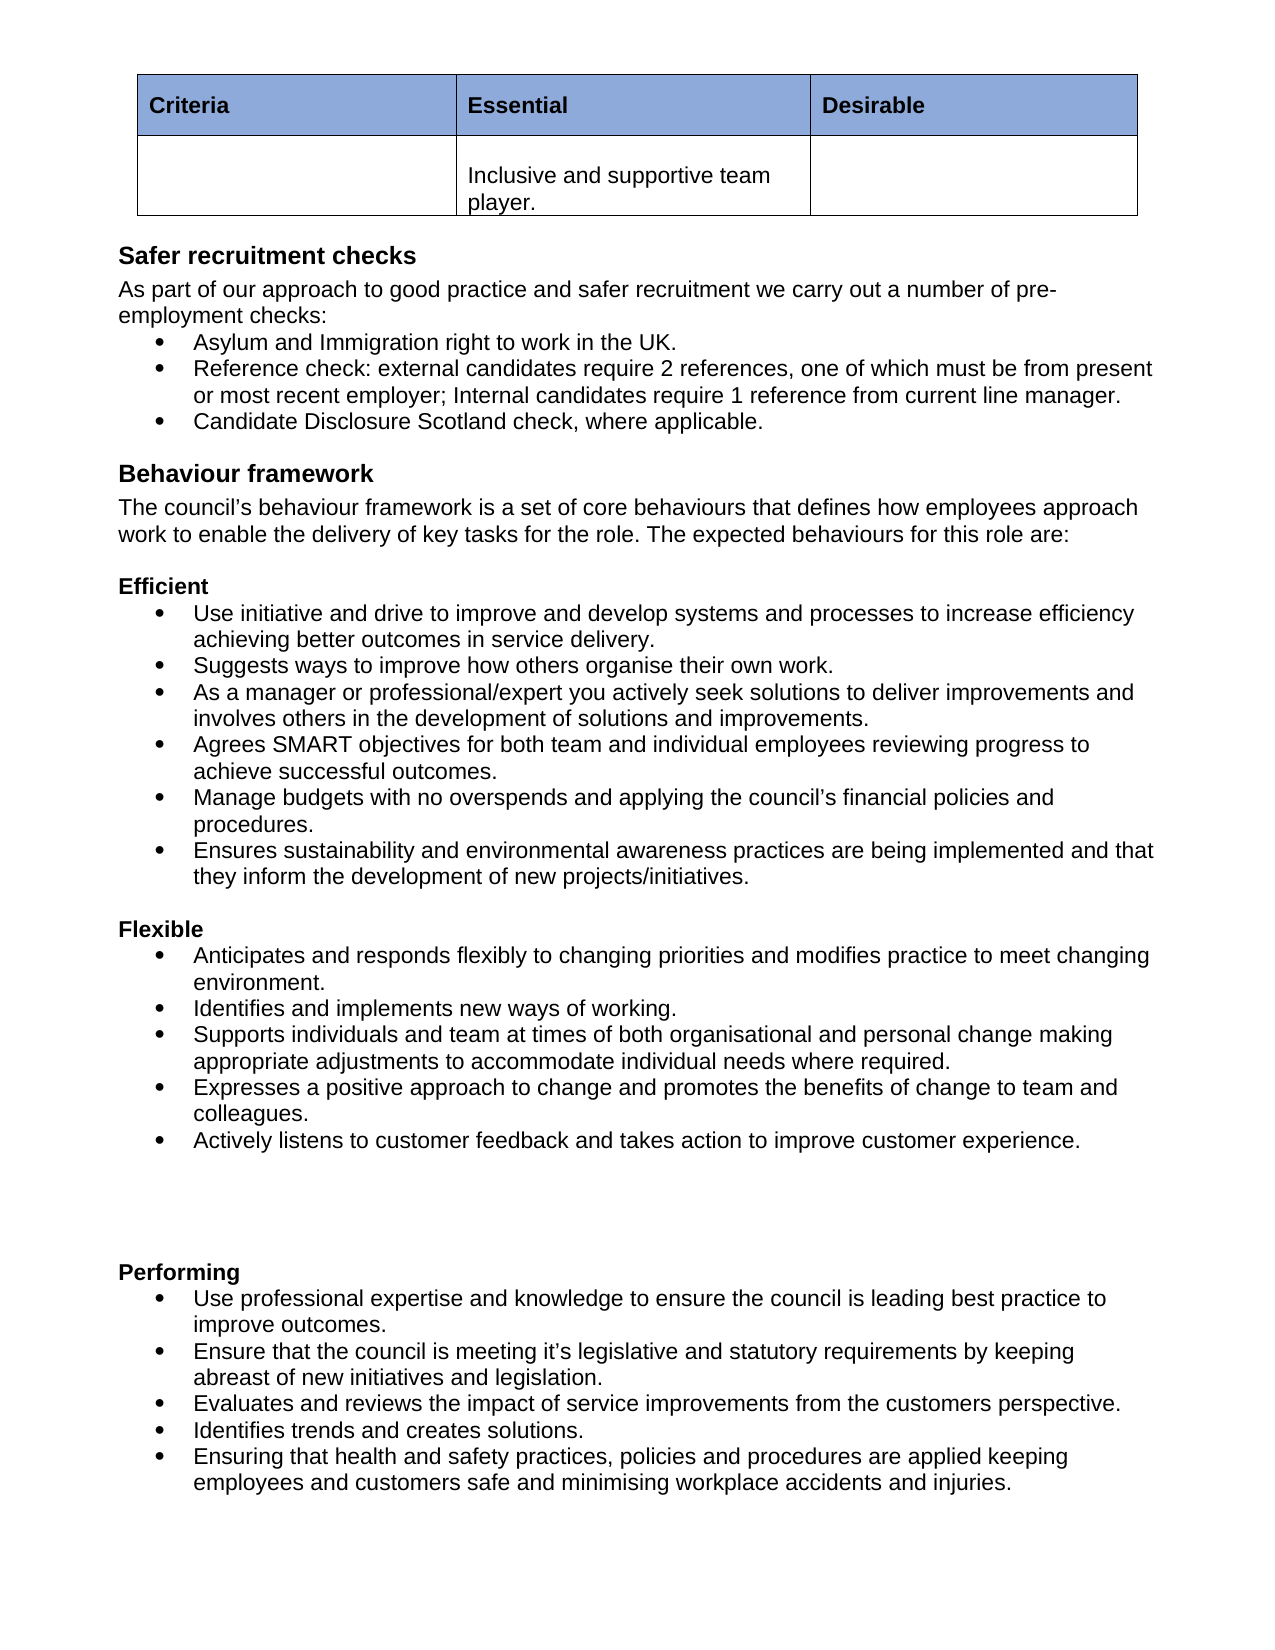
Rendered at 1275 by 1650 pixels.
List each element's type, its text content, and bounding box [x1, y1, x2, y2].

table_cell Inclusive and supportive team player. [457, 136, 810, 215]
table_cell [138, 136, 456, 215]
list Candidate Disclosure Scotland check, where applicable. [156, 408, 1157, 434]
table_header Desirable [811, 75, 1137, 135]
list Anticipates and responds flexibly to changing priorities and modifies practice to meet changing environment. [156, 942, 1157, 995]
subtitle Behaviour framework [118, 459, 1157, 488]
text As part of our approach to good practice and safer recruitment we carry out a number of pre-employment checks: [118, 276, 1157, 329]
subtitle Safer recruitment checks [118, 241, 1157, 270]
list Evaluates and reviews the impact of service improvements from the customers perspective. [156, 1390, 1157, 1417]
list Suggests ways to improve how others organise their own work. [156, 652, 1157, 679]
table_header Essential [457, 75, 810, 135]
table_cell [811, 136, 1137, 215]
list Identifies trends and creates solutions. [156, 1417, 1157, 1443]
list Ensure that the council is meeting it’s legislative and statutory requirements by keeping abreast of new initiatives and legislation. [156, 1338, 1157, 1390]
list Ensures sustainability and environmental awareness practices are being implemented and that they inform the development of new projects/initiatives. [156, 837, 1157, 889]
list Ensuring that health and safety practices, policies and procedures are applied keeping employees and customers safe and minimising workplace accidents and injuries. [156, 1443, 1157, 1496]
list Use professional expertise and knowledge to ensure the council is leading best practice to improve outcomes. [156, 1285, 1157, 1338]
list Use initiative and drive to improve and develop systems and processes to increase efficiency achieving better outcomes in service delivery. [156, 600, 1157, 652]
list Identifies and implements new ways of working. [156, 995, 1157, 1021]
list Agrees SMART objectives for both team and individual employees reviewing progress to achieve successful outcomes. [156, 731, 1157, 784]
table_header Criteria [138, 75, 456, 135]
list As a manager or professional/expert you actively seek solutions to deliver improvements and involves others in the development of solutions and improvements. [156, 679, 1157, 731]
list Actively listens to customer feedback and takes action to improve customer experience. [156, 1127, 1157, 1153]
list Asylum and Immigration right to work in the UK. [156, 329, 1157, 355]
text Performing [118, 1258, 1157, 1285]
list Expresses a positive approach to change and promotes the benefits of change to team and colleagues. [156, 1074, 1157, 1127]
list Reference check: external candidates require 2 references, one of which must be from present or most recent employer; Internal candidates require 1 reference from current line manager. [156, 355, 1157, 408]
list Manage budgets with no overspends and applying the council’s financial policies and procedures. [156, 784, 1157, 837]
text The council’s behaviour framework is a set of core behaviours that defines how employees approach work to enable the delivery of key tasks for the role. The expected behaviours for this role are: [118, 494, 1157, 547]
text Flexible [118, 916, 1157, 942]
text Efficient [118, 573, 1157, 600]
list Supports individuals and team at times of both organisational and personal change making appropriate adjustments to accommodate individual needs where required. [156, 1021, 1157, 1074]
